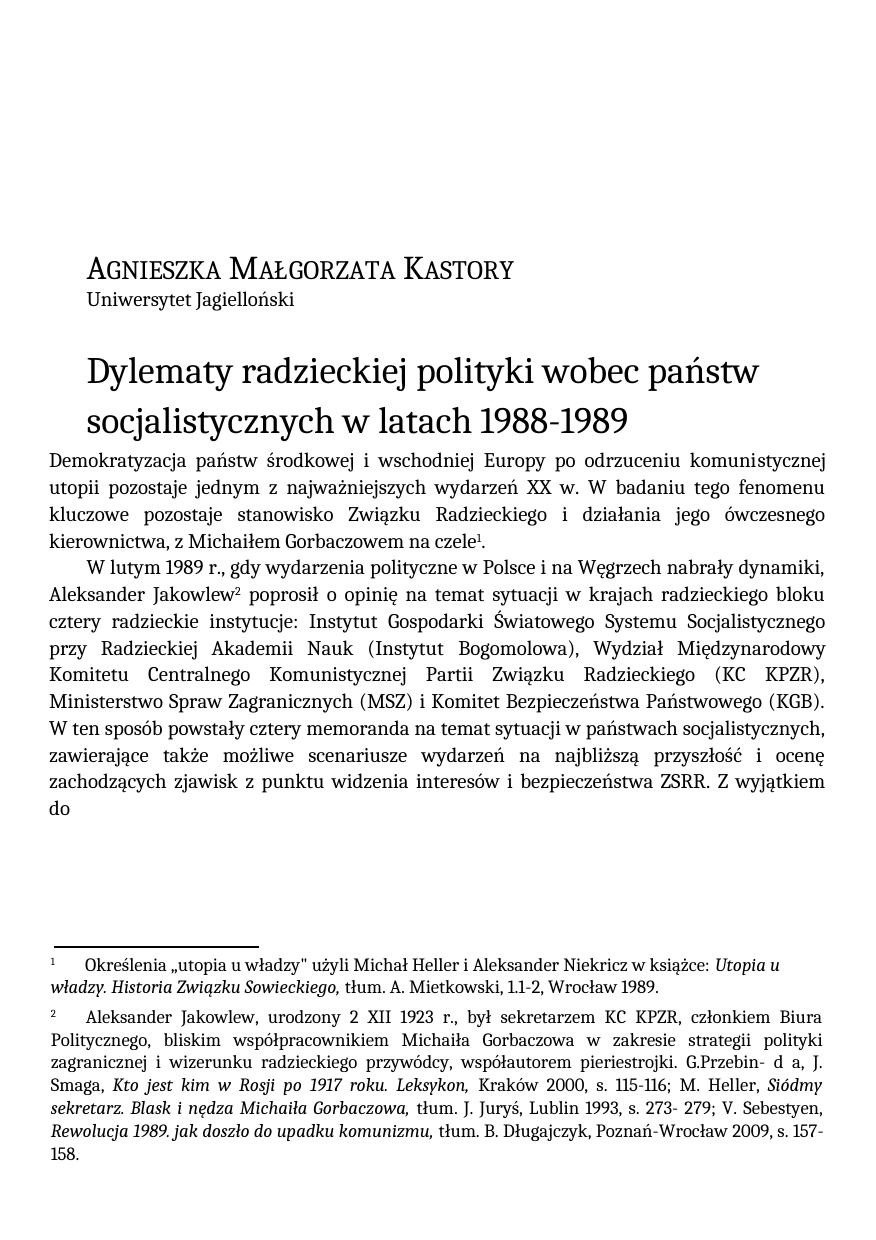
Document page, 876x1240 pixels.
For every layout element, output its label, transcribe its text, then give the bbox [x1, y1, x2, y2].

subtitle Agnieszka Małgorzata Kastory [49, 249, 826, 288]
text Demokratyzacja państw środkowej i wschodniej Europy po odrzuceniu komuni­stycznej utopii pozostaje jednym z najważniejszych wydarzeń XX w. W badaniu tego fenomenu kluczowe pozostaje stanowisko Związku Radzieckiego i działania jego ówczesnego kierownictwa, z Michaiłem Gorbaczowem na czele1. [49, 449, 826, 553]
text 2 Aleksander Jakowlew, urodzony 2 XII 1923 r., był sekretarzem KC KPZR, członkiem Biura Politycznego, bliskim współpracownikiem Michaiła Gorbaczowa w zakresie strategii polityki zagranicznej i wizerunku radzieckiego przywódcy, współautorem pieriestrojki. G.Przebin- d a, J. Smaga, Kto jest kim w Rosji po 1917 roku. Leksykon, Kraków 2000, s. 115-116; M. Hel­ler, Siódmy sekretarz. Blask i nędza Michaiła Gorbaczowa, tłum. J. Juryś, Lublin 1993, s. 273- 279; V. Sebestyen, Rewolucja 1989. jak doszło do upadku komunizmu, tłum. B. Długajczyk, Poznań-Wrocław 2009, s. 157-158. [51, 1006, 824, 1165]
text W lutym 1989 r., gdy wydarzenia polityczne w Polsce i na Węgrzech nabrały dynamiki, Aleksander Jakowlew2 poprosił o opinię na temat sytuacji w krajach radzieckiego bloku cztery radzieckie instytucje: Instytut Gospodarki Światowego Systemu Socjalistycznego przy Radzieckiej Akademii Nauk (Instytut Bogomo­lowa), Wydział Międzynarodowy Komitetu Centralnego Komunistycznej Partii Związku Radzieckiego (KC KPZR), Ministerstwo Spraw Zagranicznych (MSZ) i Komitet Bezpieczeństwa Państwowego (KGB). W ten sposób powstały cztery memoranda na temat sytuacji w państwach socjalistycznych, zawierające także możliwe scenariusze wydarzeń na najbliższą przyszłość i ocenę zachodzących zjawisk z punktu widzenia interesów i bezpieczeństwa ZSRR. Z wyjątkiem do­ [49, 556, 826, 821]
text 1 Określenia „utopia u władzy" użyli Michał Heller i Aleksander Niekricz w książce: Utopia u władzy. Historia Związku Sowieckiego, tłum. A. Mietkowski, 1.1-2, Wrocław 1989. [51, 954, 824, 999]
subtitle Dylematy radzieckiej polityki wobec państw socjalistycznych w latach 1988-1989 [86, 350, 826, 442]
text Uniwersytet Jagielloński [49, 288, 826, 312]
